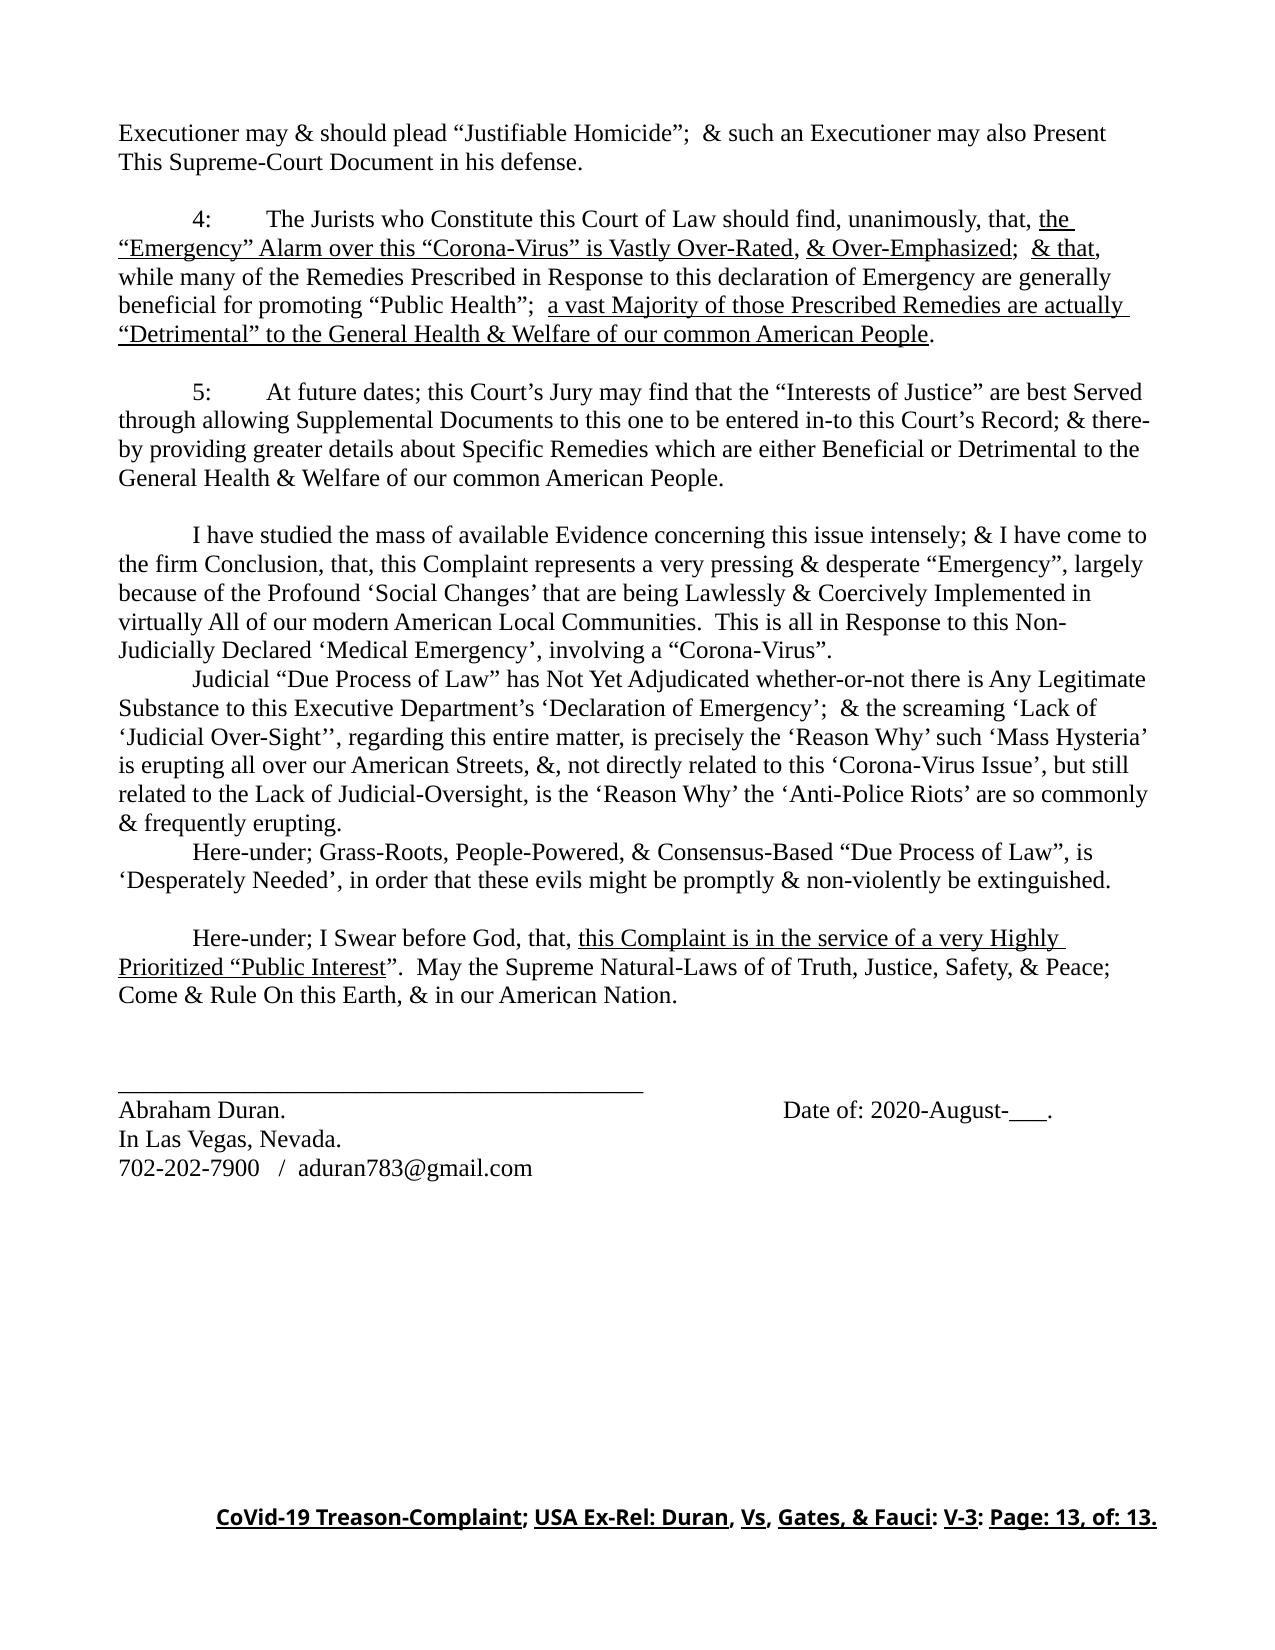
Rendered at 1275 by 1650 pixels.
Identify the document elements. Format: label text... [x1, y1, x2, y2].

text Here-under; I Swear before God, that, this Complaint is in the service of a very Highly Prioritized “Public Interest”. May the Supreme Natural-Laws of of Truth, Justice, Safety, & Peace; Come & Rule On this Earth, & in our American Nation. __________________________________________ [118, 923, 1157, 1096]
text through allowing Supplemental Documents to this one to be entered in-to this Court’s Record; & there-by providing greater details about Specific Remedies which are either Beneficial or Detrimental to the General Health & Welfare of our common American People. [118, 406, 1157, 521]
text 5: At future dates; this Court’s Jury may find that the “Interests of Justice” are best Served [118, 348, 1157, 406]
text In Las Vegas, Nevada. 702-202-7900 / aduran783@gmail.com [118, 1124, 1157, 1182]
text Abraham Duran. Date of: 2020-August-___. [118, 1096, 1157, 1124]
text I have studied the mass of available Evidence concerning this issue intensely; & I have come to the firm Conclusion, that, this Complaint represents a very pressing & desperate “Emergency”, largely because of the Profound ‘Social Changes’ that are being Lawlessly & Coercively Implemented in virtually All of our modern American Local Communities. This is all in Response to this Non-Judicially Declared ‘Medical Emergency’, involving a “Corona-Virus”. Judicial “Due Process of Law” has Not Yet Adjudicated whether-or-not there is Any Legitimate Substance to this Executive Department’s ‘Declaration of Emergency’; & the screaming ‘Lack of ‘Judicial Over-Sight’’, regarding this entire matter, is precisely the ‘Reason Why’ such ‘Mass Hysteria’ is erupting all over our American Streets, &, not directly related to this ‘Corona-Virus Issue’, but still related to the Lack of Judicial-Oversight, is the ‘Reason Why’ the ‘Anti-Police Riots’ are so commonly & frequently erupting. [118, 521, 1157, 837]
text 4: The Jurists who Constitute this Court of Law should find, unanimously, that, the “Emergency” Alarm over this “Corona-Virus” is Vastly Over-Rated, & Over-Emphasized; & that, while many of the Remedies Prescribed in Response to this declaration of Emergency are generally beneficial for promoting “Public Health”; a vast Majority of those Prescribed Remedies are actually “Detrimental” to the General Health & Welfare of our common American People. [118, 204, 1157, 348]
text Here-under; Grass-Roots, People-Powered, & Consensus-Based “Due Process of Law”, is ‘Desperately Needed’, in order that these evils might be promptly & non-violently be extinguished. [118, 837, 1157, 923]
text Executioner may & should plead “Justifiable Homicide”; & such an Executioner may also Present This Supreme-Court Document in his defense. [118, 118, 1157, 176]
